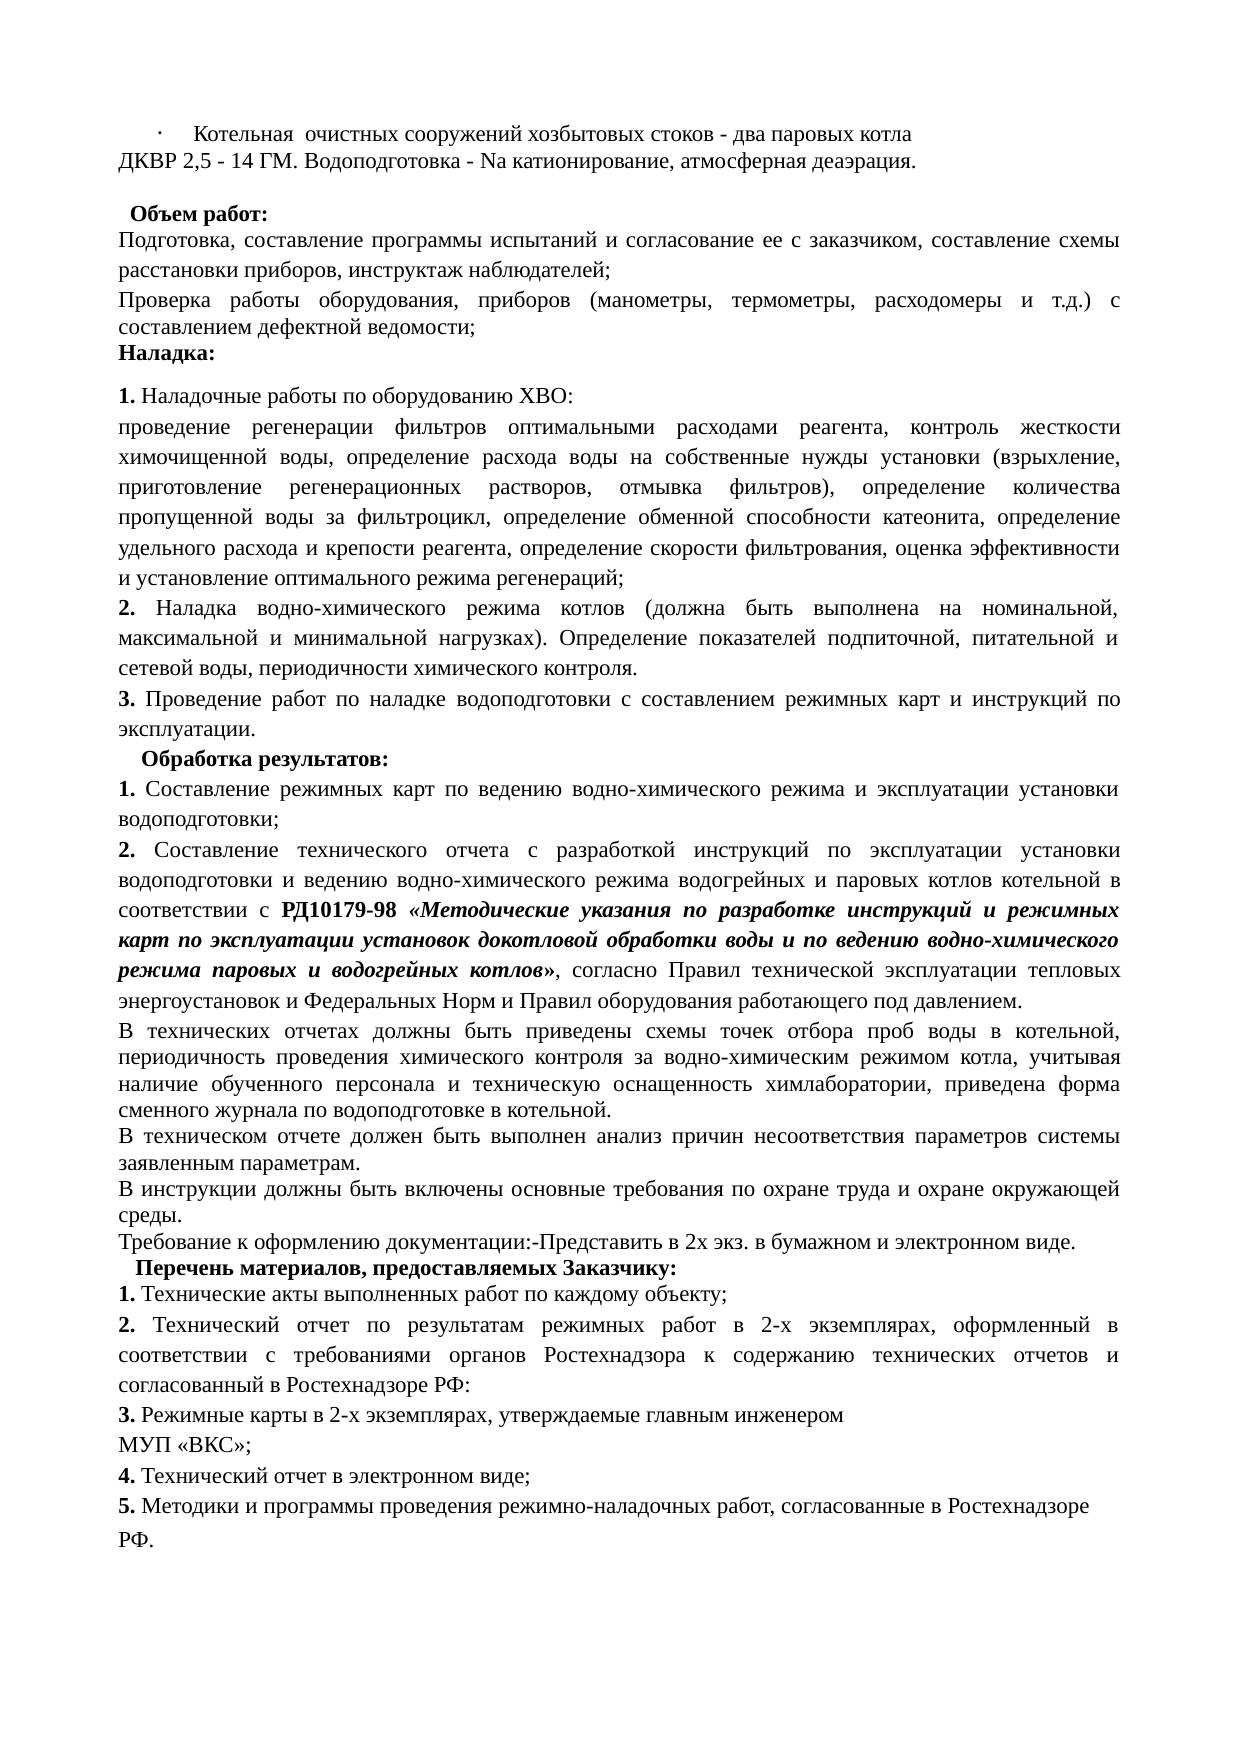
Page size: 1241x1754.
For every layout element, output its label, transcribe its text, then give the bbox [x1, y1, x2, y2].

text Обработка результатов: [389, 745, 1122, 771]
text Наладка: [216, 339, 1122, 365]
text МУП «ВКС»; [252, 1432, 1120, 1458]
text 2. Наладка водно-химического режима котлов (должна быть выполнена на номинальной, максимальной и минимальной нагрузках). Определение показателей подпиточной, питательной и сетевой воды, периодичности химического контроля. [118, 651, 1120, 681]
text Подготовка, составление программы испытаний и согласование ее с заказчиком, составление схемы расстановки приборов, инструктаж наблюдателей; [118, 226, 1122, 282]
text В технических отчетах должны быть приведены схемы точек отбора проб воды в котельной, периодичность проведения химического контроля за водно-химическим режимом котла, учитывая наличие обученного персонала и техническую оснащенность химлаборатории, приведена форма сменного журнала по водоподготовке в котельной. [612, 1096, 1122, 1122]
list Котельная очистных сооружений хозбытовых стоков - два паровых котла [156, 118, 1122, 147]
text 3. Проведение работ по наладке водоподготовки с составлением режимных карт и инструкций по эксплуатации. [118, 711, 1122, 741]
text В техническом отчете должен быть выполнен анализ причин несоответствия параметров системы заявленным параметрам. [361, 1149, 1122, 1175]
text 1. Наладочные работы по оборудованию ХВО: [574, 383, 1122, 409]
text проведение регенерации фильтров оптимальными расходами реагента, контроль жесткости химочищенной воды, определение расхода воды на собственные нужды установки (взрыхление, приготовление регенерационных растворов, отмывка фильтров), определение количества пропущенной воды за фильтроцикл, определение обменной способности катеонита, определение удельного расхода и крепости реагента, определение скорости фильтрования, оценка эффективности и установление оптимального режима регенераций; [118, 560, 1122, 590]
text проведение регенерации фильтров оптимальными расходами реагента, контроль жесткости химочищенной воды, определение расхода воды на собственные нужды установки (взрыхление, приготовление регенерационных растворов, отмывка фильтров), определение количества пропущенной воды за фильтроцикл, определение обменной способности катеонита, определение удельного расхода и крепости реагента, определение скорости фильтрования, оценка эффективности и установление оптимального режима регенераций; [118, 439, 1122, 473]
text ДКВР 2,5 - 14 ГМ. Водоподготовка - Na катионирование, атмосферная деаэрация. [118, 147, 1122, 173]
text 5. Методики и программы проведения режимно-наладочных работ, согласованные в Ростехнадзоре РФ. [118, 1518, 1091, 1554]
text 1. Составление режимных карт по ведению водно-химического режима и эксплуатации установки водоподготовки; [118, 802, 1120, 832]
text 4. Технический отчет в электронном виде; [531, 1462, 1122, 1488]
text 2. Составление технического отчета с разработкой инструкций по эксплуатации установки водоподготовки и ведению водно-химического режима водогрейных и паровых котлов котельной в соответствии с РД10179-98 «Методические указания по разработке инструкций и режимных карт по эксплуатации установок докотловой обработки воды и по ведению водно-химического режима паровых и водогрейных котлов», согласно Правил технической эксплуатации тепловых энергоустановок и Федеральных Норм и Правил оборудования работающего под давлением. [118, 836, 1122, 1013]
text Требование к оформлению документации:-Представить в 2х экз. в бумажном и электронном виде. [118, 1228, 1122, 1254]
text 1. Технические акты выполненных работ по каждому объекту; [728, 1281, 1122, 1307]
text Перечень материалов, предоставляемых Заказчику: [677, 1254, 1122, 1281]
text В инструкции должны быть включены основные требования по охране труда и охране окружающей среды. [182, 1201, 1122, 1228]
text 2. Технический отчет по результатам режимных работ в 2-х экземплярах, оформленный в соответствии с требованиями органов Ростехнадзора к содержанию технических отчетов и согласованный в Ростехнадзоре РФ: [118, 1367, 1120, 1397]
text 3. Режимные карты в 2-х экземплярах, утверждаемые главным инженером [845, 1401, 1120, 1428]
text Объем работ: [118, 199, 1122, 226]
text Проверка работы оборудования, приборов (манометры, термометры, расходомеры и т.д.) с составлением дефектной ведомости; [476, 313, 1122, 339]
